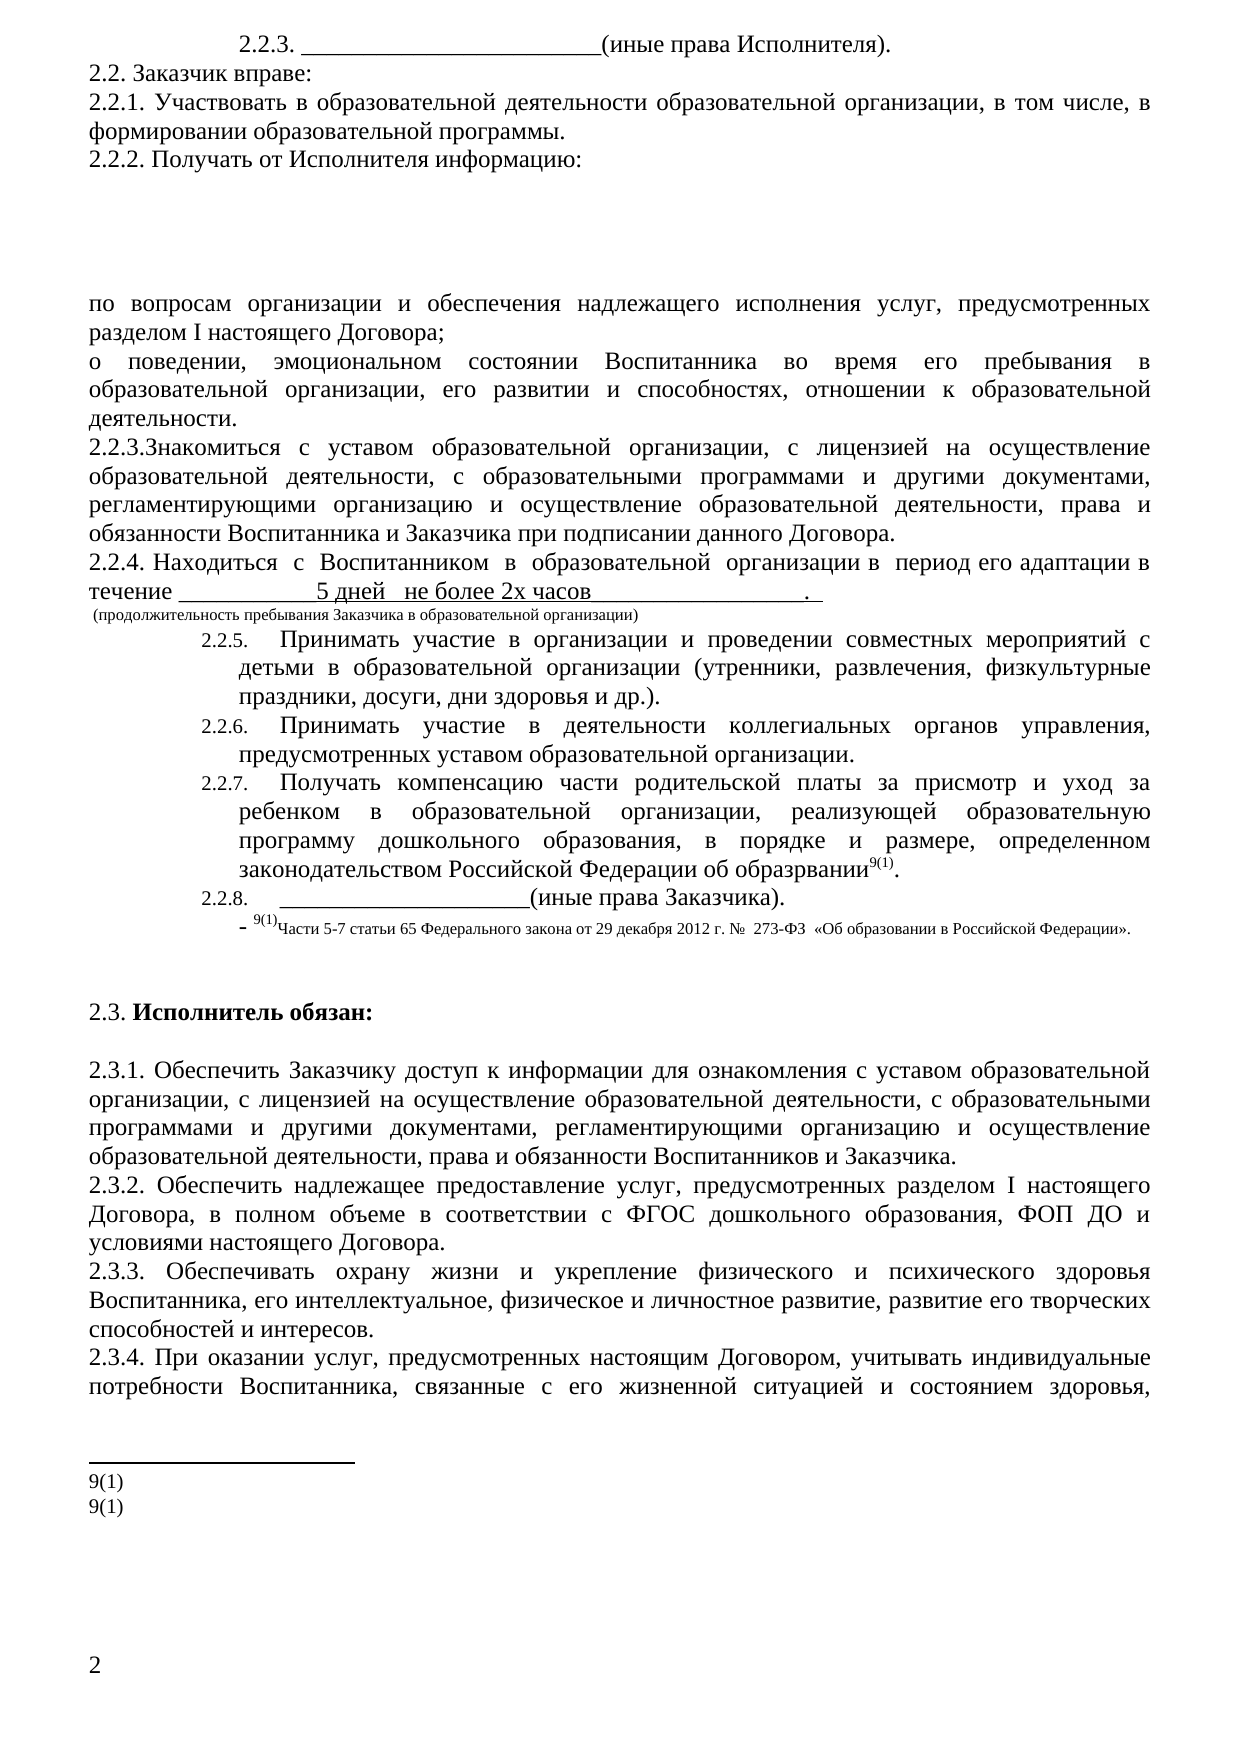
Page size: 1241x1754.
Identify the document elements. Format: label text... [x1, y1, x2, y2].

list - Части 5-7 статьи 65 Федерального закона от 29 декабря 2012 г. № 273-ФЗ «Об образовании в Российской Федерации». [201, 911, 1152, 940]
text 2.3.1. Обеспечить Заказчику доступ к информации для ознакомления с уставом образовательной организации, с лицензией на осуществление образовательной деятельности, с образовательными программами и другими документами, регламентирующими организацию и осуществление образовательной деятельности, права и обязанности Воспитанников и Заказчика. [89, 1055, 1152, 1170]
text 2.3.4. При оказании услуг, предусмотренных настоящим Договором, учитывать индивидуальные потребности Воспитанника, связанные с его жизненной ситуацией и состоянием здоровья, [89, 1342, 1152, 1400]
text 2.2. Заказчик вправе: [89, 58, 1152, 87]
list ____________________(иные права Заказчика). [201, 882, 1152, 911]
list Принимать участие в организации и проведении совместных мероприятий с детьми в образовательной организации (утренники, развлечения, физкультурные праздники, досуги, дни здоровья и др.). [201, 624, 1152, 710]
text 2.3. Исполнитель обязан: [89, 997, 1152, 1026]
text 2.2.2. Получать от Исполнителя информацию: [89, 144, 1152, 173]
text 2.2.1. Участвовать в образовательной деятельности образовательной организации, в том числе, в формировании образовательной программы. [89, 87, 1152, 144]
text по вопросам организации и обеспечения надлежащего исполнения услуг, предусмотренных разделом I настоящего Договора; [89, 288, 1152, 346]
list Получать компенсацию части родительской платы за присмотр и уход за ребенком в образовательной организации, реализующей образовательную программу дошкольного образования, в порядке и размере, определенном законодательством Российской Федерации об образрвании. [201, 767, 1152, 882]
text 2.3.3. Обеспечивать охрану жизни и укрепление физического и психического здоровья Воспитанника, его интеллектуальное, физическое и личностное развитие, развитие его творческих способностей и интересов. [89, 1256, 1152, 1342]
list 2.2.3. ________________________(иные права Исполнителя). [201, 29, 1152, 58]
list Принимать участие в деятельности коллегиальных органов управления, предусмотренных уставом образовательной организации. [201, 710, 1152, 767]
text 2.3.2. Обеспечить надлежащее предоставление услуг, предусмотренных разделом I настоящего Договора, в полном объеме в соответствии с ФГОС дошкольного образования, ФОП ДО и условиями настоящего Договора. [89, 1170, 1152, 1256]
text 2.2.3.Знакомиться с уставом образовательной организации, с лицензией на осуществление образовательной деятельности, с образовательными программами и другими документами, регламентирующими организацию и осуществление образовательной деятельности, права и обязанности Воспитанника и Заказчика при подписании данного Договора. [89, 432, 1152, 547]
text (продолжительность пребывания Заказчика в образовательной организации) [89, 604, 1152, 624]
text 2.2.4. Находиться с Воспитанником в образовательной организации в период его адаптации в течение ___________5 дней не более 2х часов_________________. [89, 547, 1152, 604]
text о поведении, эмоциональном состоянии Воспитанника во время его пребывания в образовательной организации, его развитии и способностях, отношении к образовательной деятельности. [89, 346, 1152, 432]
